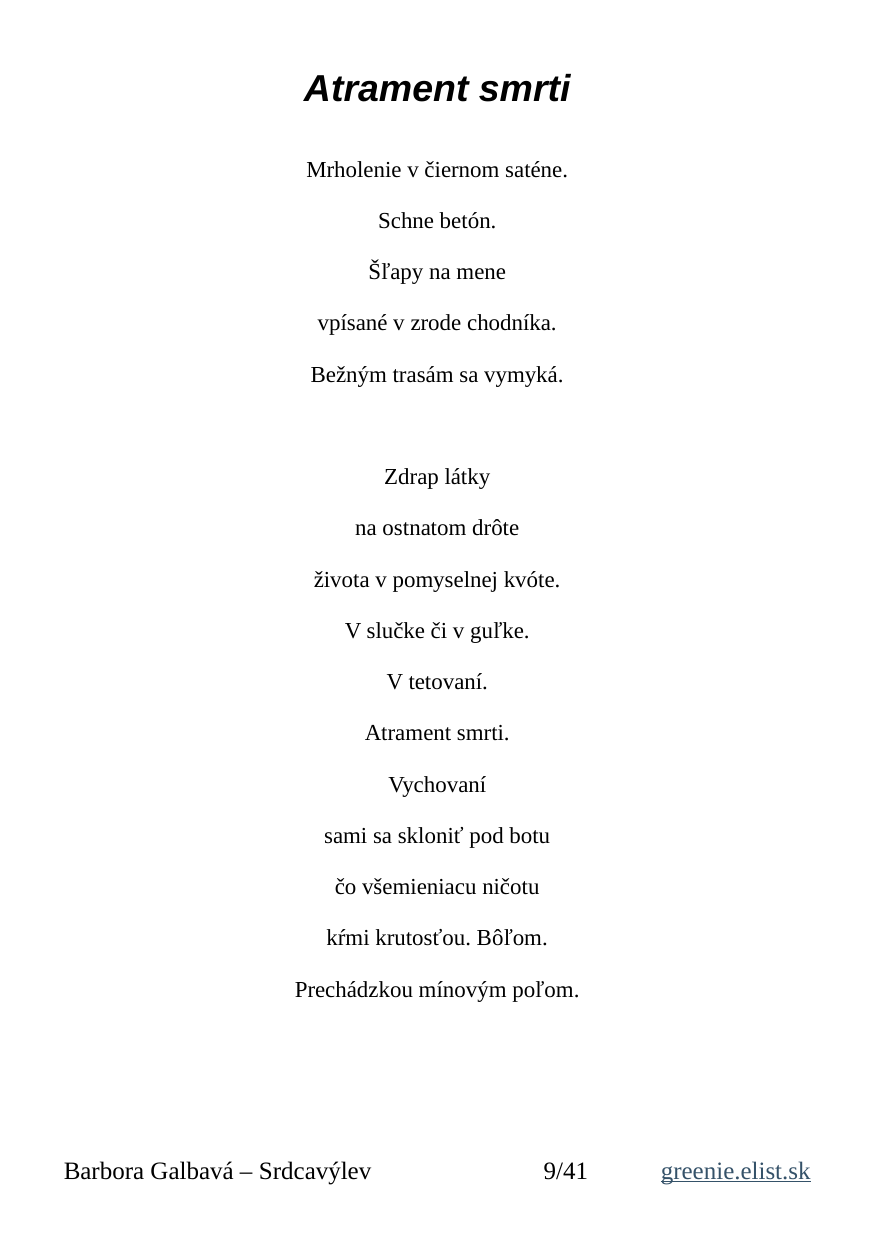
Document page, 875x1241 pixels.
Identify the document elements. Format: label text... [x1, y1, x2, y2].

text čo všemieniacu ničotu [41, 873, 833, 899]
text V tetovaní. [41, 668, 833, 694]
text Zdrap látky [41, 463, 833, 489]
text Schne betón. [41, 207, 833, 233]
text sami sa skloniť pod botu [41, 822, 833, 848]
text Prechádzkou mínovým poľom. [41, 976, 833, 1002]
subtitle Atrament smrti [41, 66, 833, 109]
text Mrholenie v čiernom saténe. [41, 156, 833, 182]
text Vychovaní [41, 771, 833, 797]
text života v pomyselnej kvóte. [41, 566, 833, 592]
text Atrament smrti. [41, 719, 833, 746]
text kŕmi krutosťou. Bôľom. [41, 924, 833, 951]
text vpísané v zrode chodníka. [41, 309, 833, 336]
text Bežným trasám sa vymyká. [41, 361, 833, 387]
text Šľapy na mene [41, 258, 833, 284]
text V slučke či v guľke. [41, 617, 833, 643]
text na ostnatom drôte [41, 514, 833, 541]
